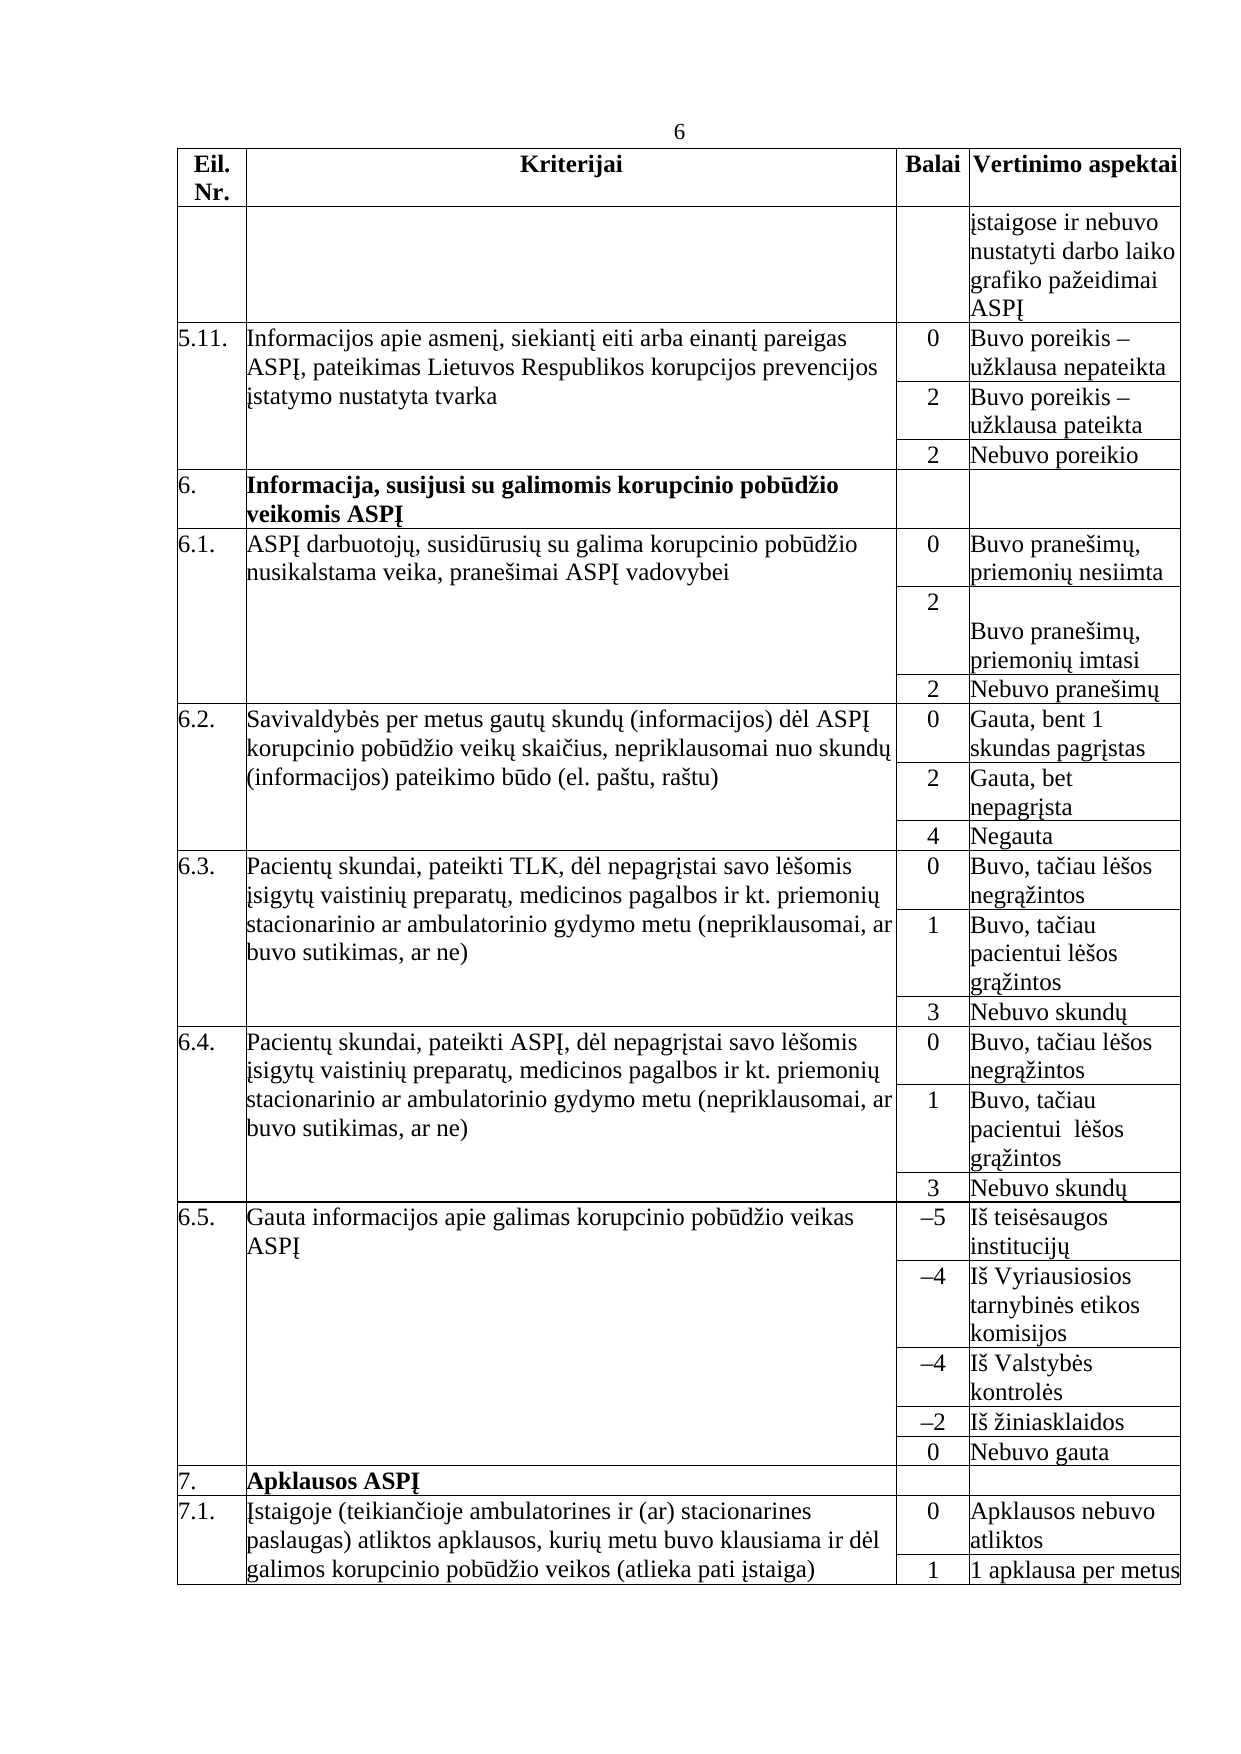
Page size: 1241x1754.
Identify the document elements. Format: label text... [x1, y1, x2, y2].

table_cell Pacientų skundai, pateikti TLK, dėl nepagrįstai savo lėšomis įsigytų vaistinių preparatų, medicinos pagalbos ir kt. priemonių stacionarinio ar ambulatorinio gydymo metu (nepriklausomai, ar buvo sutikimas, ar ne) [247, 851, 896, 1026]
table_header Eil. Nr. [178, 149, 246, 206]
table_cell Iš teisėsaugos institucijų [970, 1203, 1180, 1260]
table_cell 0 [897, 1496, 969, 1554]
table_cell 0 [897, 323, 969, 381]
table_cell Savivaldybės per metus gautų skundų (informacijos) dėl ASPĮ korupcinio pobūdžio veikų skaičius, nepriklausomai nuo skundų (informacijos) pateikimo būdo (el. paštu, raštu) [247, 704, 896, 850]
table_cell Apklausos nebuvo atliktos [970, 1496, 1180, 1554]
table_header Kriterijai [247, 149, 896, 206]
table_cell Nebuvo gauta [970, 1437, 1180, 1465]
table_cell Nebuvo skundų [970, 997, 1180, 1026]
table_cell Pacientų skundai, pateikti ASPĮ, dėl nepagrįstai savo lėšomis įsigytų vaistinių preparatų, medicinos pagalbos ir kt. priemonių stacionarinio ar ambulatorinio gydymo metu (nepriklausomai, ar buvo sutikimas, ar ne) [247, 1027, 896, 1201]
table_cell Gauta informacijos apie galimas korupcinio pobūdžio veikas ASPĮ [247, 1203, 896, 1465]
table_cell 2 [897, 675, 969, 703]
table_header Vertinimo aspektai [970, 149, 1180, 206]
table_cell [897, 207, 969, 322]
table_cell Informacija, susijusi su galimomis korupcinio pobūdžio veikomis ASPĮ [247, 470, 896, 528]
table_cell Iš Vyriausiosios tarnybinės etikos komisijos [970, 1261, 1180, 1347]
table_cell Buvo poreikis – užklausa pateikta [970, 382, 1180, 439]
table_cell [247, 207, 896, 322]
table_cell 5.11. [178, 323, 246, 469]
table_cell 7. [178, 1466, 246, 1495]
table_cell –4 [897, 1348, 969, 1406]
table_cell 0 [897, 529, 969, 586]
table_cell [970, 1466, 1180, 1495]
table_cell [178, 207, 246, 322]
table_cell –4 [897, 1261, 969, 1347]
table_cell Buvo, tačiau lėšos negrąžintos [970, 1027, 1180, 1084]
table_cell Nebuvo skundų [970, 1173, 1180, 1201]
table_cell 6. [178, 470, 246, 528]
table_cell 2 [897, 382, 969, 439]
table_header Balai [897, 149, 969, 206]
table_cell [897, 1466, 969, 1495]
table_cell 1 [897, 1085, 969, 1172]
table_cell Įstaigoje (teikiančioje ambulatorines ir (ar) stacionarines paslaugas) atliktos apklausos, kurių metu buvo klausiama ir dėl galimos korupcinio pobūdžio veikos (atlieka pati įstaiga) [247, 1496, 896, 1583]
table_cell Gauta, bent 1 skundas pagrįstas [970, 704, 1180, 762]
table_cell 0 [897, 704, 969, 762]
table_cell Apklausos ASPĮ [247, 1466, 896, 1495]
table_cell Nebuvo poreikio [970, 440, 1180, 469]
table_cell Informacijos apie asmenį, siekiantį eiti arba einantį pareigas ASPĮ, pateikimas Lietuvos Respublikos korupcijos prevencijos įstatymo nustatyta tvarka [247, 323, 896, 469]
table_cell 0 [897, 851, 969, 909]
table_cell Nebuvo pranešimų [970, 675, 1180, 703]
table_cell 2 [897, 440, 969, 469]
table_cell 6.3. [178, 851, 246, 1026]
table_cell 6.5. [178, 1203, 246, 1465]
table_cell ASPĮ darbuotojų, susidūrusių su galima korupcinio pobūdžio nusikalstama veika, pranešimai ASPĮ vadovybei [247, 529, 896, 703]
table_cell –2 [897, 1407, 969, 1436]
table_cell Buvo pranešimų, priemonių nesiimta [970, 529, 1180, 586]
table_cell 0 [897, 1027, 969, 1084]
table_cell 1 [897, 910, 969, 996]
table_cell –5 [897, 1203, 969, 1260]
table_cell 6.4. [178, 1027, 246, 1201]
table_cell 2 [897, 587, 969, 673]
table_cell Buvo, tačiau pacientui lėšos grąžintos [970, 910, 1180, 996]
table_cell Buvo, tačiau pacientui lėšos grąžintos [970, 1085, 1180, 1172]
table_cell 7.1. [178, 1496, 246, 1583]
table_cell 1 [897, 1555, 969, 1583]
table_cell įstaigose ir nebuvo nustatyti darbo laiko grafiko pažeidimai ASPĮ [970, 207, 1180, 322]
table_cell Buvo, tačiau lėšos negrąžintos [970, 851, 1180, 909]
table_cell 0 [897, 1437, 969, 1465]
table_cell Gauta, bet nepagrįsta [970, 763, 1180, 820]
table_cell Iš žiniasklaidos [970, 1407, 1180, 1436]
table_cell [897, 470, 969, 528]
table_cell Negauta [970, 821, 1180, 850]
table_cell 6.1. [178, 529, 246, 703]
table_cell 3 [897, 1173, 969, 1201]
table_cell Iš Valstybės kontrolės [970, 1348, 1180, 1406]
table_cell 1 apklausa per metus [970, 1555, 1180, 1583]
table_cell 2 [897, 763, 969, 820]
table_cell 3 [897, 997, 969, 1026]
table_cell 6.2. [178, 704, 246, 850]
table_cell Buvo poreikis – užklausa nepateikta [970, 323, 1180, 381]
table_cell Buvo pranešimų, priemonių imtasi [970, 587, 1180, 673]
table_cell 4 [897, 821, 969, 850]
table_cell [970, 470, 1180, 528]
